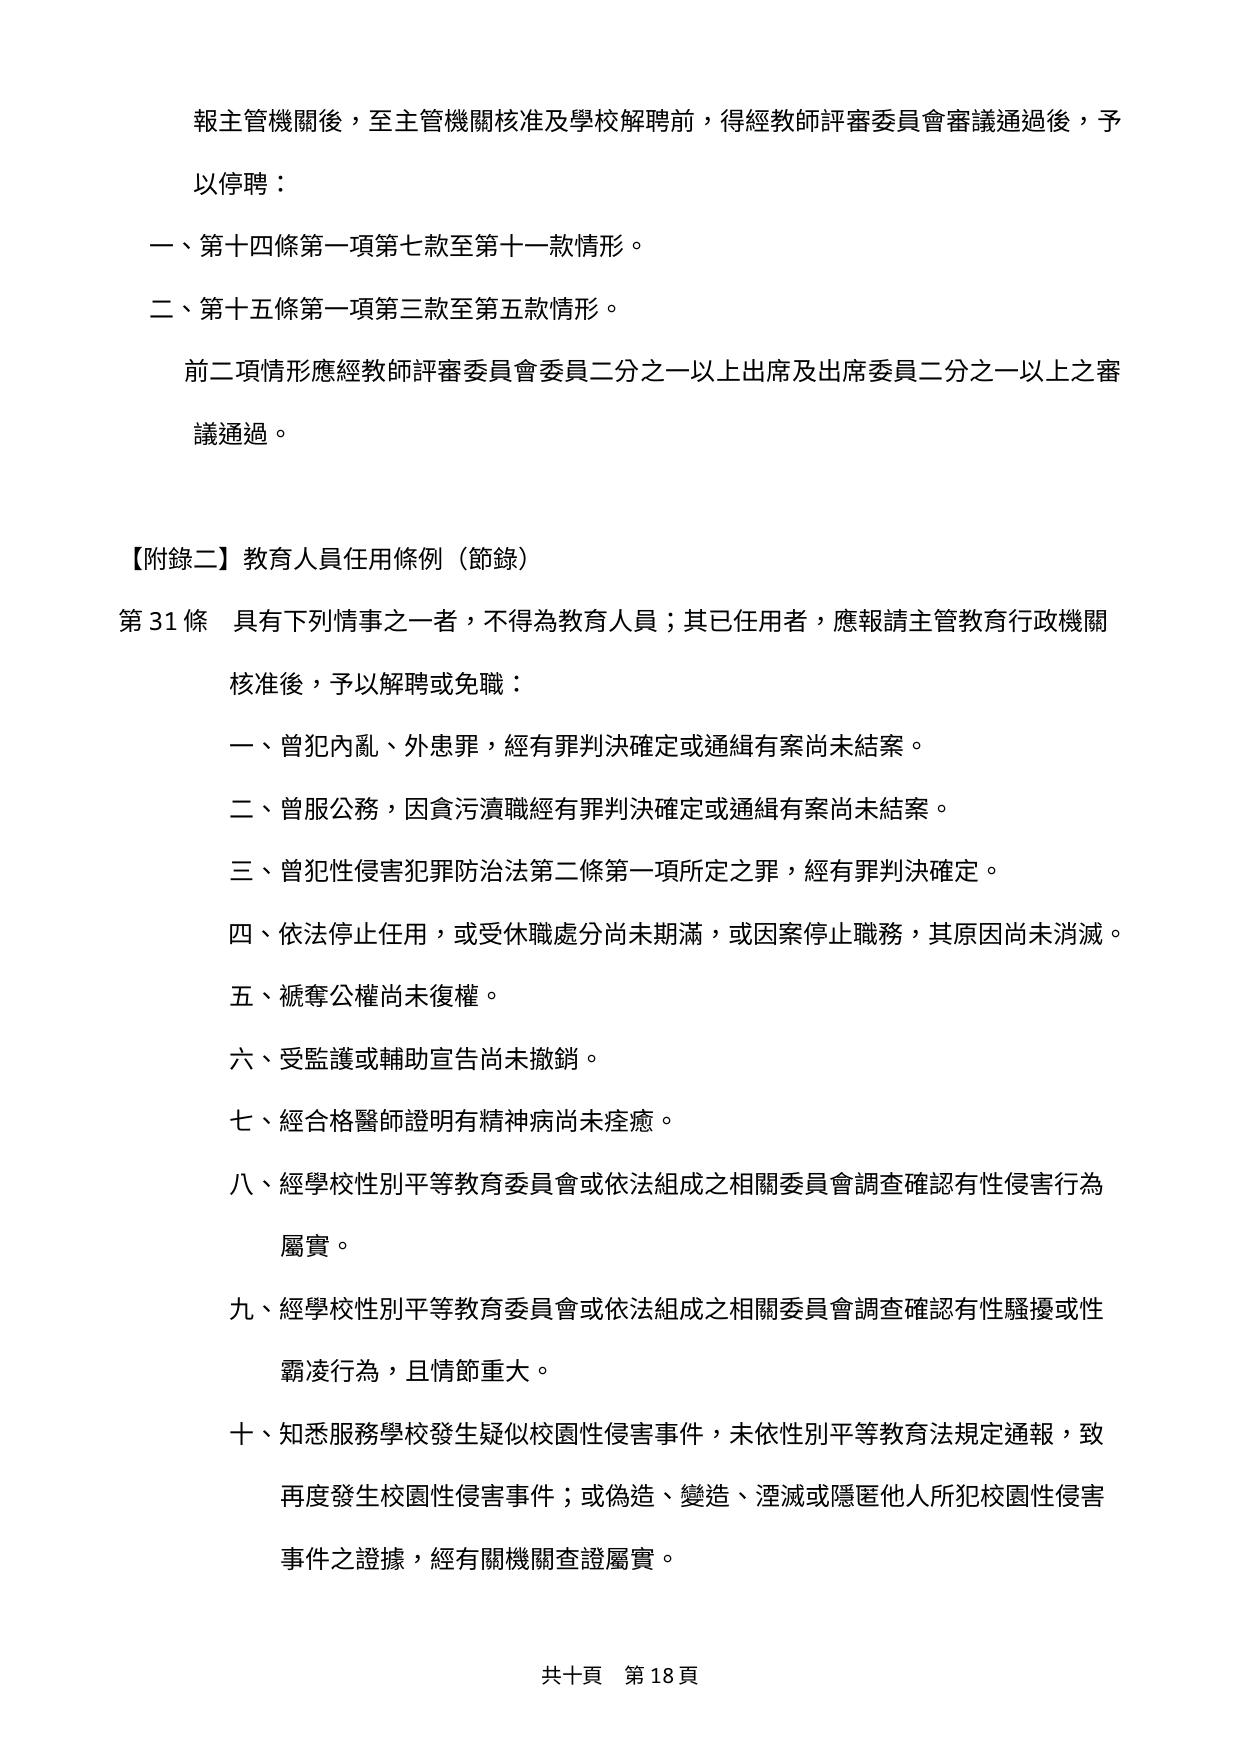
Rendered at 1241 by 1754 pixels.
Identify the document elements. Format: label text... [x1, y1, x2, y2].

text 八、經學校性別平等教育委員會或依法組成之相關委員會調查確認有性侵害行為 屬實。 [229, 1141, 1122, 1266]
text 【附錄二】教育人員任用條例（節錄） [118, 516, 1122, 578]
text 一、曾犯內亂、外患罪，經有罪判決確定或通緝有案尚未結案。 [118, 703, 1122, 766]
text 五、褫奪公權尚未復權。 [118, 953, 1122, 1016]
text 六、受監護或輔助宣告尚未撤銷。 [118, 1016, 1122, 1078]
text 一、第十四條第一項第七款至第十一款情形。 [118, 203, 1122, 266]
text 前二項情形應經教師評審委員會委員二分之一以上出席及出席委員二分之一以上之審議通過。 [118, 328, 1122, 453]
text 二、第十五條第一項第三款至第五款情形。 [118, 266, 1122, 328]
text 九、經學校性別平等教育委員會或依法組成之相關委員會調查確認有性騷擾或性 霸凌行為，且情節重大。 [229, 1266, 1122, 1391]
text 十、知悉服務學校發生疑似校園性侵害事件，未依性別平等教育法規定通報，致再度發生校園性侵害事件；或偽造、變造、湮滅或隱匿他人所犯校園性侵害事件之證據，經有關機關查證屬實。 [229, 1391, 1122, 1578]
text 二、曾服公務，因貪污瀆職經有罪判決確定或通緝有案尚未結案。 [118, 766, 1122, 828]
text 報主管機關後，至主管機關核准及學校解聘前，得經教師評審委員會審議通過後，予以停聘： [118, 78, 1122, 203]
text 四、依法停止任用，或受休職處分尚未期滿，或因案停止職務，其原因尚未消滅。 [229, 891, 1122, 953]
text 七、經合格醫師證明有精神病尚未痊癒。 [118, 1078, 1122, 1141]
text 三、曾犯性侵害犯罪防治法第二條第一項所定之罪，經有罪判決確定。 [118, 828, 1122, 891]
text 第31條 具有下列情事之一者，不得為教育人員；其已任用者，應報請主管教育行政機關核准後，予以解聘或免職： [118, 578, 1122, 703]
